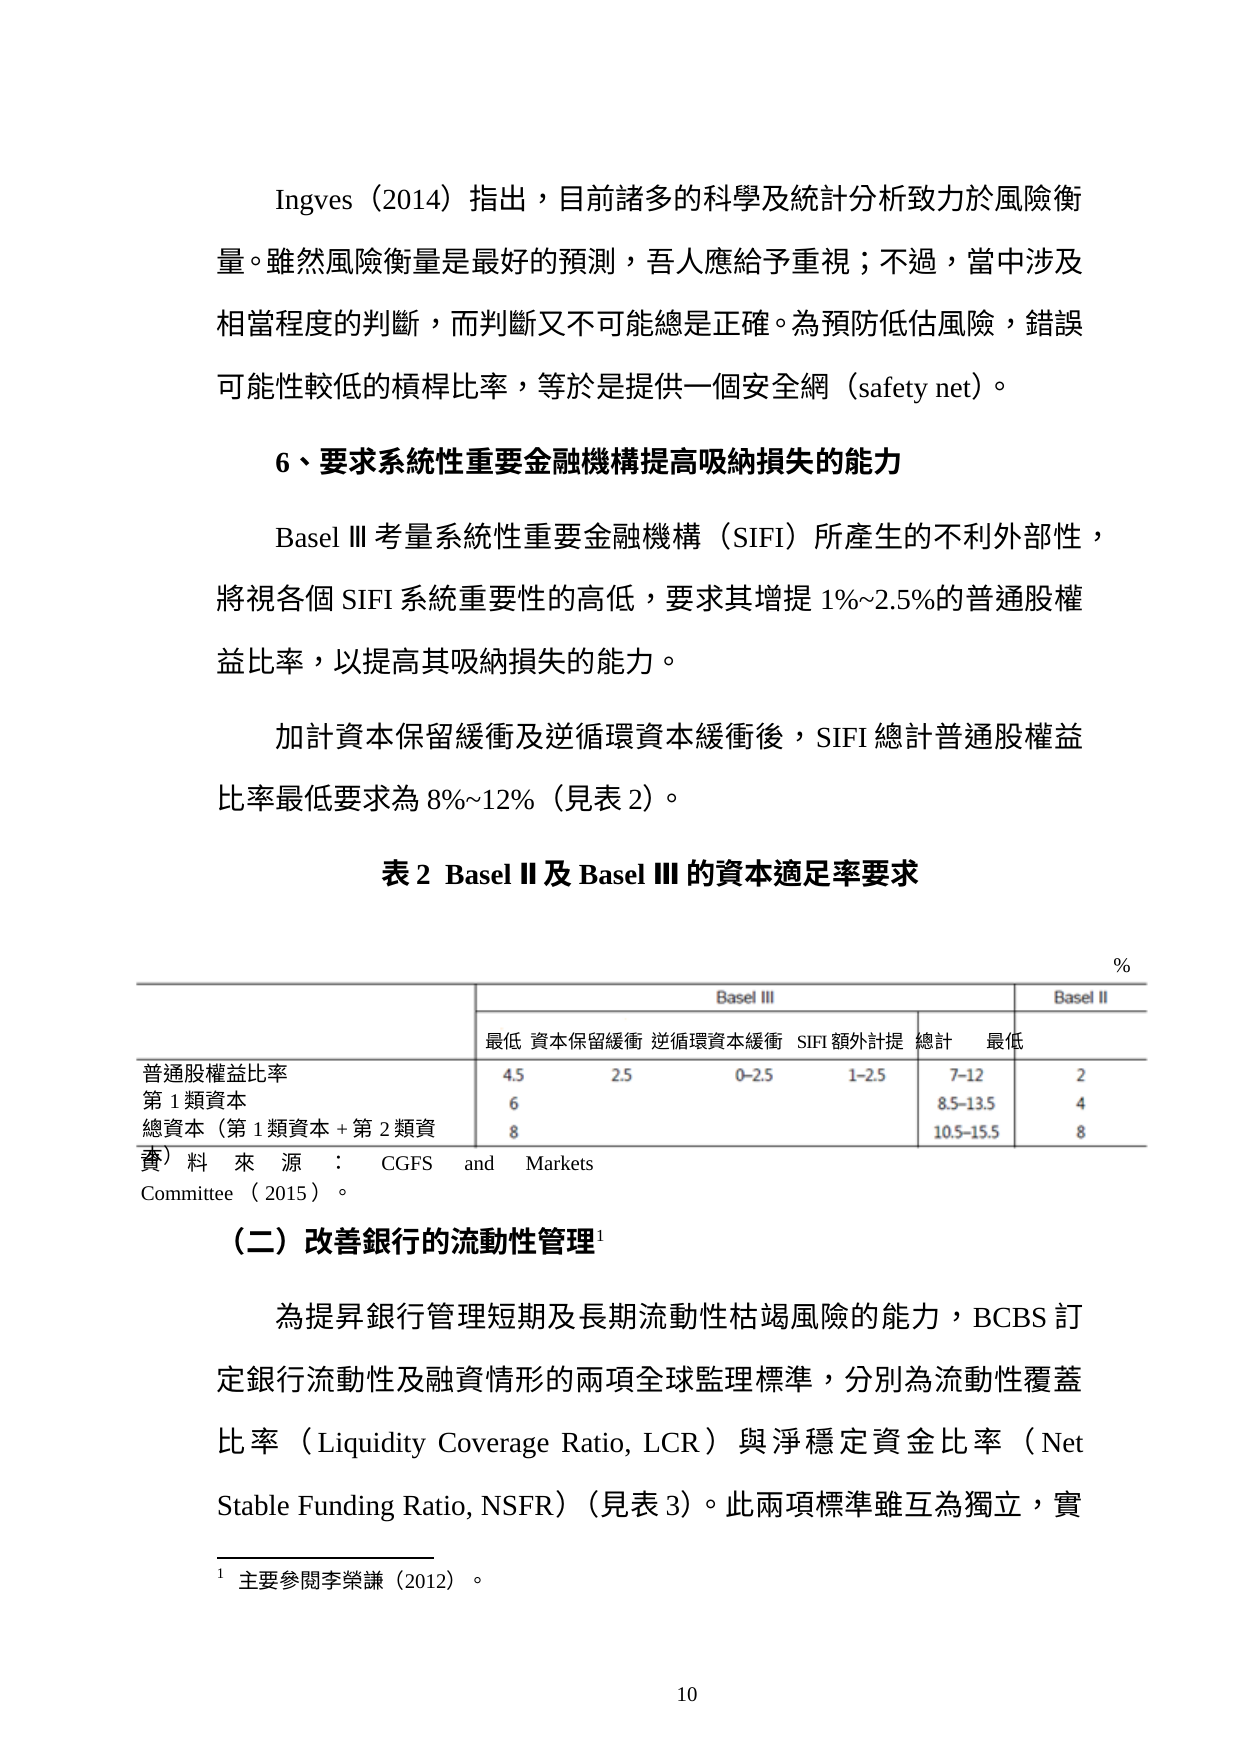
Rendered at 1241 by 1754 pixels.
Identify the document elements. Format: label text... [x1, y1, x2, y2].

subtitle （二）改善銀行的流動性管理 [217, 1174, 1083, 1265]
text 表2 Basel Ⅱ及Basel Ⅲ的資本適足率要求 [217, 834, 1083, 897]
text 加計資本保留緩衝及逆循環資本緩衝後，SIFI總計普通股權益比率最低要求為8%~12%（見表2）。 [217, 697, 1083, 822]
subtitle 6、要求系統性重要金融機構提高吸納損失的能力 [217, 422, 1083, 484]
text Ingves（2014）指出，目前諸多的科學及統計分析致力於風險衡量。雖然風險衡量是最好的預測，吾人應給予重視；不過，當中涉及相當程度的判斷，而判斷又不可能總是正確。為預防低估風險，錯誤可能性較低的槓桿比率，等於是提供一個安全網（safety net）。 [217, 159, 1083, 409]
text 主要參閱李榮謙（2012）。 [217, 1564, 1083, 1594]
picture [135, 976, 1165, 1174]
text 為提昇銀行管理短期及長期流動性枯竭風險的能力，BCBS訂定銀行流動性及融資情形的兩項全球監理標準，分別為流動性覆蓋比率（Liquidity Coverage Ratio, LCR）與淨穩定資金比率（Net Stable Funding Ratio, NSFR）（見表3）。此兩項標準雖互為獨立，實 [217, 1277, 1083, 1527]
text Basel Ⅲ考量系統性重要金融機構（SIFI）所產生的不利外部性，將視各個SIFI系統重要性的高低，要求其增提1%~2.5%的普通股權益比率，以提高其吸納損失的能力。 [217, 497, 1083, 684]
subtitle （二）改善銀行的流動性管理 [217, 909, 1083, 976]
